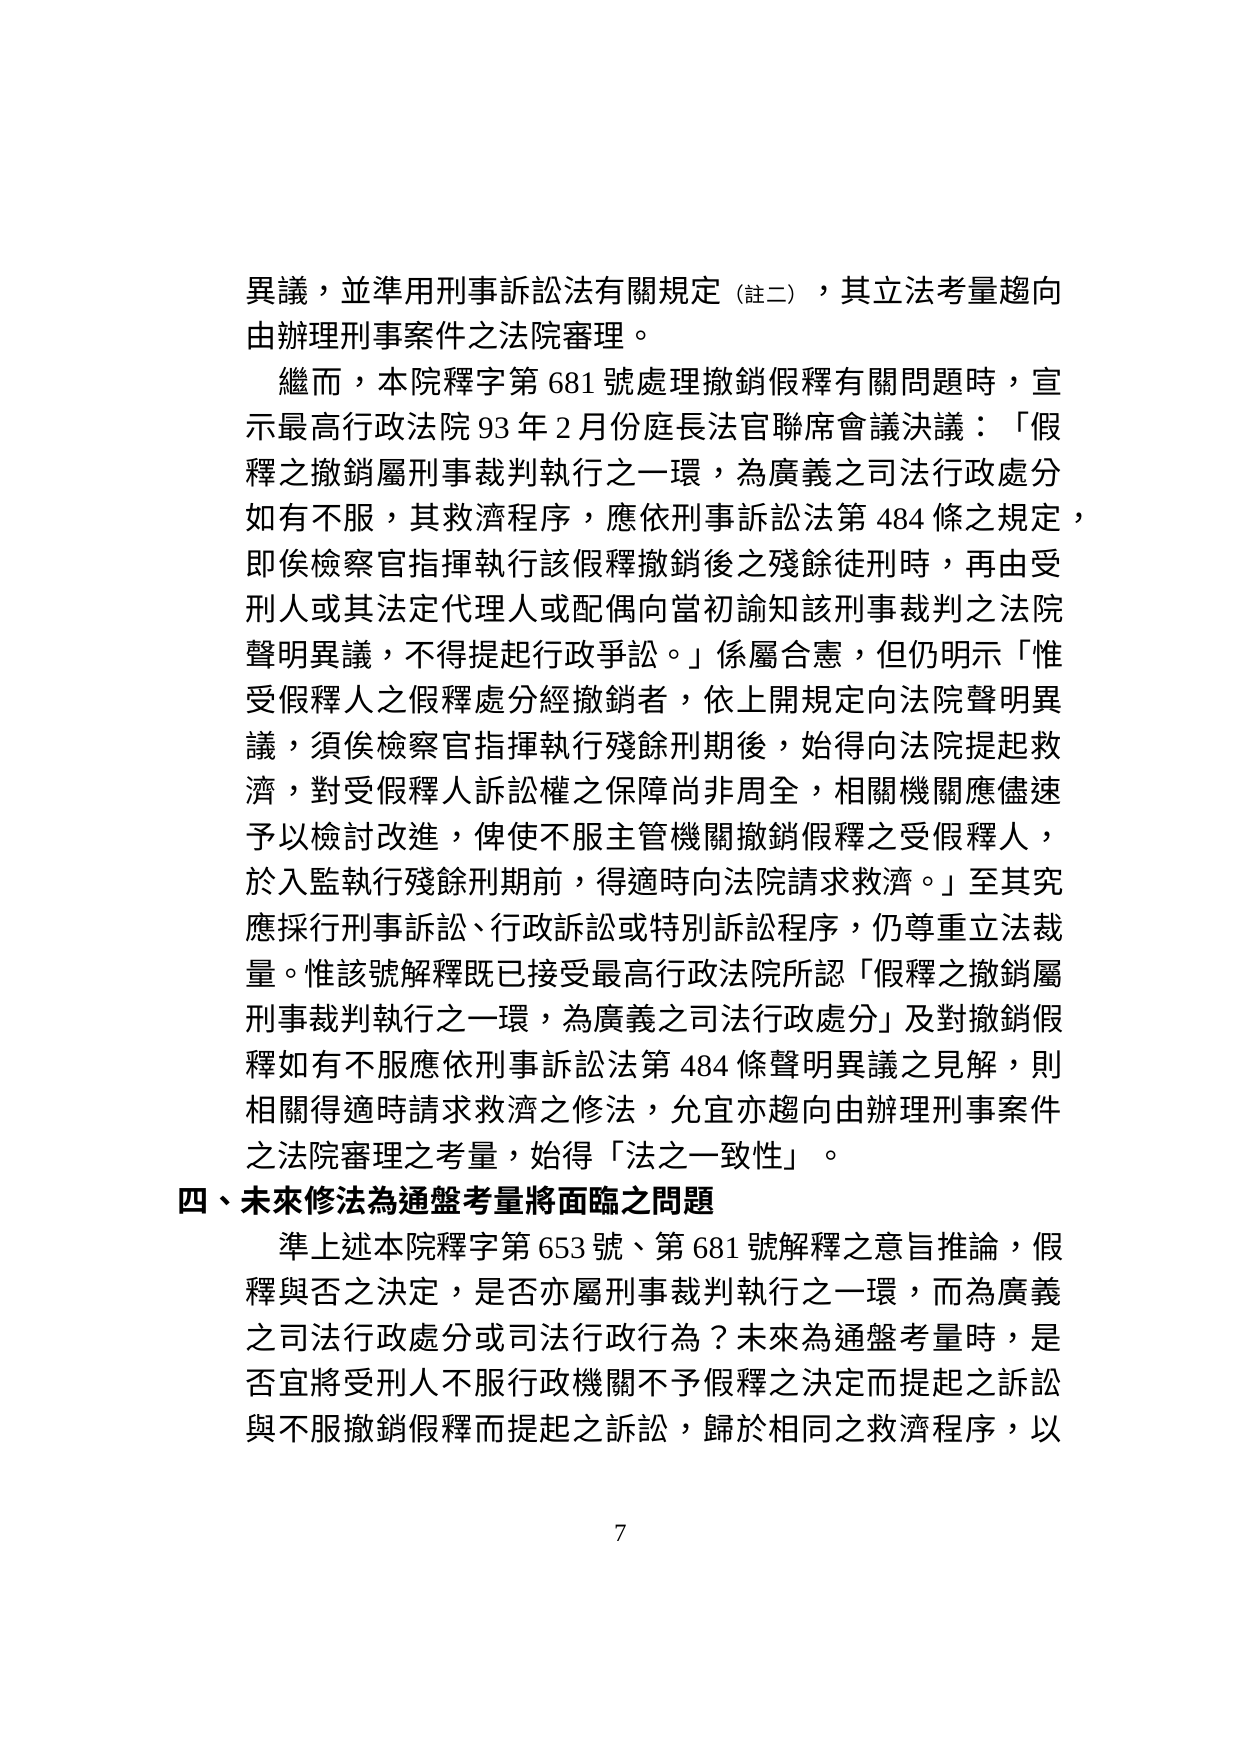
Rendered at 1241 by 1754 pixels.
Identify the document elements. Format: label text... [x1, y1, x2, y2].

text 繼而，本院釋字第681號處理撤銷假釋有關問題時，宣示最高行政法院93年2月份庭長法官聯席會議決議：「假釋之撤銷屬刑事裁判執行之一環，為廣義之司法行政處分，如有不服，其救濟程序，應依刑事訴訟法第484條之規定，即俟檢察官指揮執行該假釋撤銷後之殘餘徒刑時，再由受刑人或其法定代理人或配偶向當初諭知該刑事裁判之法院聲明異議，不得提起行政爭訟。」係屬合憲，但仍明示「惟受假釋人之假釋處分經撤銷者，依上開規定向法院聲明異議，須俟檢察官指揮執行殘餘刑期後，始得向法院提起救濟，對受假釋人訴訟權之保障尚非周全，相關機關應儘速予以檢討改進，俾使不服主管機關撤銷假釋之受假釋人，於入監執行殘餘刑期前，得適時向法院請求救濟。」至其究應採行刑事訴訟、行政訴訟或特別訴訟程序，仍尊重立法裁量。惟該號解釋既已接受最高行政法院所認「假釋之撤銷屬刑事裁判執行之一環，為廣義之司法行政處分」及對撤銷假釋如有不服應依刑事訴訟法第484條聲明異議之見解，則相關得適時請求救濟之修法，允宜亦趨向由辦理刑事案件之法院審理之考量，始得「法之一致性」。 [245, 357, 1063, 1176]
text 從本院過去解釋以觀，本院釋字第653號宣示受羈押被告如認執行羈押機關對其所為之不利決定，逾越達成羈押目的或維持羈押處所秩序之必要範圍，不法侵害其憲法所保障之權利者，自應許其向法院提起訴訟請求救濟之意旨，並要求相關機關檢討修正羈押法及相關法規，就受羈押被告及時有效救濟之訴訟制度，訂定適當之規範。行政院於99年7月15日函請立法院審議之羈押法修正草案，除強化申訴程序外，更規定得向該管法院（按指羈押之法院）聲明異議，並準用刑事訴訟法有關規定（註二），其立法考量趨向由辦理刑事案件之法院審理。 [245, 266, 1063, 357]
text 準上述本院釋字第653號、第681號解釋之意旨推論，假釋與否之決定，是否亦屬刑事裁判執行之一環，而為廣義之司法行政處分或司法行政行為？未來為通盤考量時，是否宜將受刑人不服行政機關不予假釋之決定而提起之訴訟，與不服撤銷假釋而提起之訴訟，歸於相同之救濟程序，以求「法之一致性」？ [245, 1222, 1063, 1449]
text 四、未來修法為通盤考量將面臨之問題 [177, 1176, 1063, 1222]
